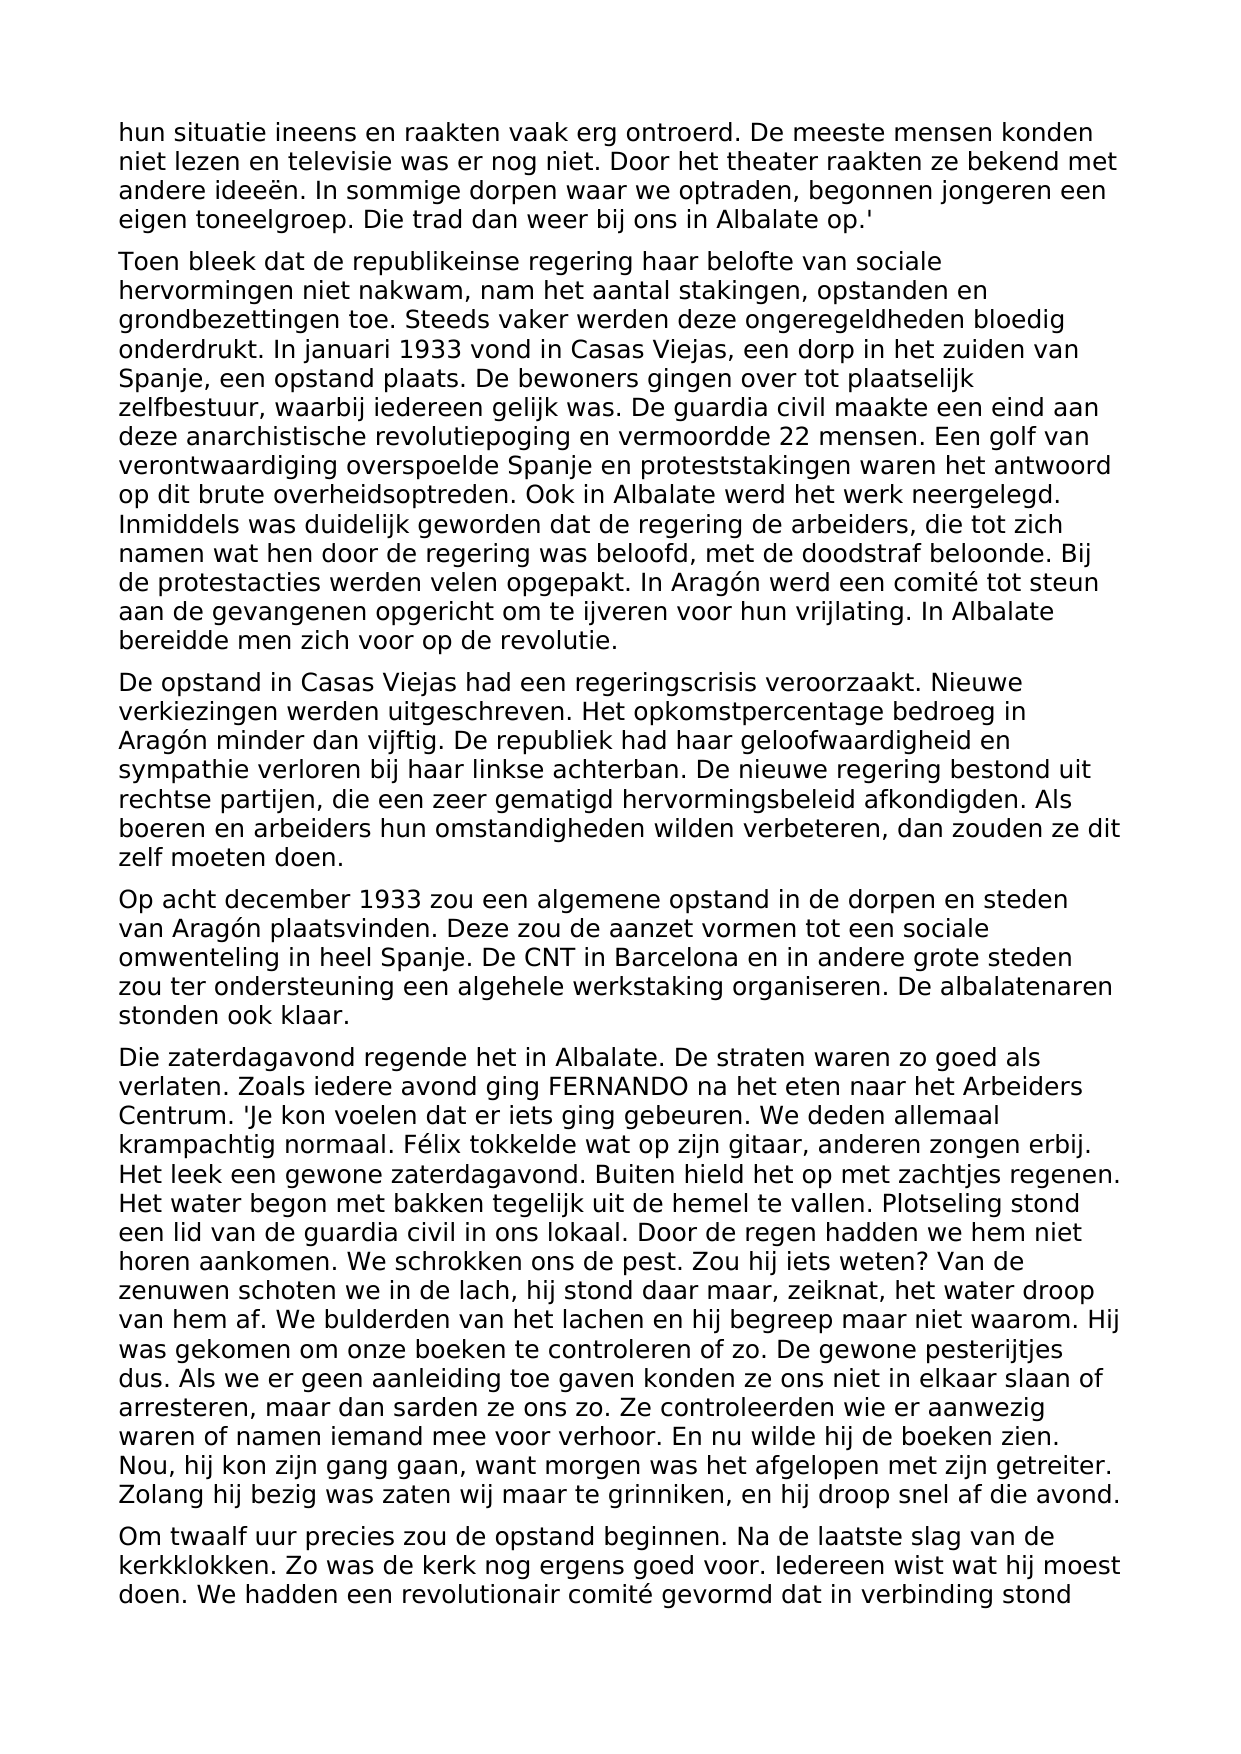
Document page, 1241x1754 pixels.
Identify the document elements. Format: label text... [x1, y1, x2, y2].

text Om twaalf uur precies zou de opstand beginnen. Na de laatste slag van de kerkklokken. Zo was de kerk nog ergens goed voor. Iedereen wist wat hij moest doen. We hadden een revolutionair comité gevormd dat in verbinding stond [118, 1522, 1122, 1610]
text hun situatie ineens en raakten vaak erg ontroerd. De meeste mensen konden niet lezen en televisie was er nog niet. Door het theater raakten ze bekend met andere ideeën. In sommige dorpen waar we optraden, begonnen jongeren een eigen toneelgroep. Die trad dan weer bij ons in Albalate op.' [118, 118, 1122, 235]
text Op acht december 1933 zou een algemene opstand in de dorpen en steden van Aragón plaatsvinden. Deze zou de aanzet vormen tot een sociale omwenteling in heel Spanje. De CNT in Barcelona en in andere grote steden zou ter ondersteuning een algehele werkstaking organiseren. De albalatenaren stonden ook klaar. [118, 885, 1122, 1031]
text De opstand in Casas Viejas had een regeringscrisis veroorzaakt. Nieuwe verkiezingen werden uitgeschreven. Het opkomstpercentage bedroeg in Aragón minder dan vijftig. De republiek had haar geloofwaardigheid en sympathie verloren bij haar linkse achterban. De nieuwe regering bestond uit rechtse partijen, die een zeer gematigd hervormingsbeleid afkondigden. Als boeren en arbeiders hun omstandigheden wilden verbeteren, dan zouden ze dit zelf moeten doen. [118, 668, 1122, 872]
text Die zaterdagavond regende het in Albalate. De straten waren zo goed als verlaten. Zoals iedere avond ging FERNANDO na het eten naar het Arbeiders Centrum. 'Je kon voelen dat er iets ging gebeuren. We deden allemaal krampachtig normaal. Félix tokkelde wat op zijn gitaar, anderen zongen erbij. Het leek een gewone zaterdagavond. Buiten hield het op met zachtjes regenen. Het water begon met bakken tegelijk uit de hemel te vallen. Plotseling stond een lid van de guardia civil in ons lokaal. Door de regen hadden we hem niet horen aankomen. We schrokken ons de pest. Zou hij iets weten? Van de zenuwen schoten we in de lach, hij stond daar maar, zeiknat, het water droop van hem af. We bulderden van het lachen en hij begreep maar niet waarom. Hij was gekomen om onze boeken te controleren of zo. De gewone pesterijtjes dus. Als we er geen aanleiding toe gaven konden ze ons niet in elkaar slaan of arresteren, maar dan sarden ze ons zo. Ze controleerden wie er aanwezig waren of namen iemand mee voor verhoor. En nu wilde hij de boeken zien. Nou, hij kon zijn gang gaan, want morgen was het afgelopen met zijn getreiter. Zolang hij bezig was zaten wij maar te grinniken, en hij droop snel af die avond. [118, 1043, 1122, 1510]
text Toen bleek dat de republikeinse regering haar belofte van sociale hervormingen niet nakwam, nam het aantal stakingen, opstanden en grondbezettingen toe. Steeds vaker werden deze ongeregeldheden bloedig onderdrukt. In januari 1933 vond in Casas Viejas, een dorp in het zuiden van Spanje, een opstand plaats. De bewoners gingen over tot plaatselijk zelfbestuur, waarbij iedereen gelijk was. De guardia civil maakte een eind aan deze anarchistische revolutiepoging en vermoordde 22 mensen. Een golf van verontwaardiging overspoelde Spanje en proteststakingen waren het antwoord op dit brute overheidsoptreden. Ook in Albalate werd het werk neergelegd. Inmiddels was duidelijk geworden dat de regering de arbeiders, die tot zich namen wat hen door de regering was beloofd, met de doodstraf beloonde. Bij de protestacties werden velen opgepakt. In Aragón werd een comité tot steun aan de gevangenen opgericht om te ijveren voor hun vrijlating. In Albalate bereidde men zich voor op de revolutie. [118, 247, 1122, 656]
